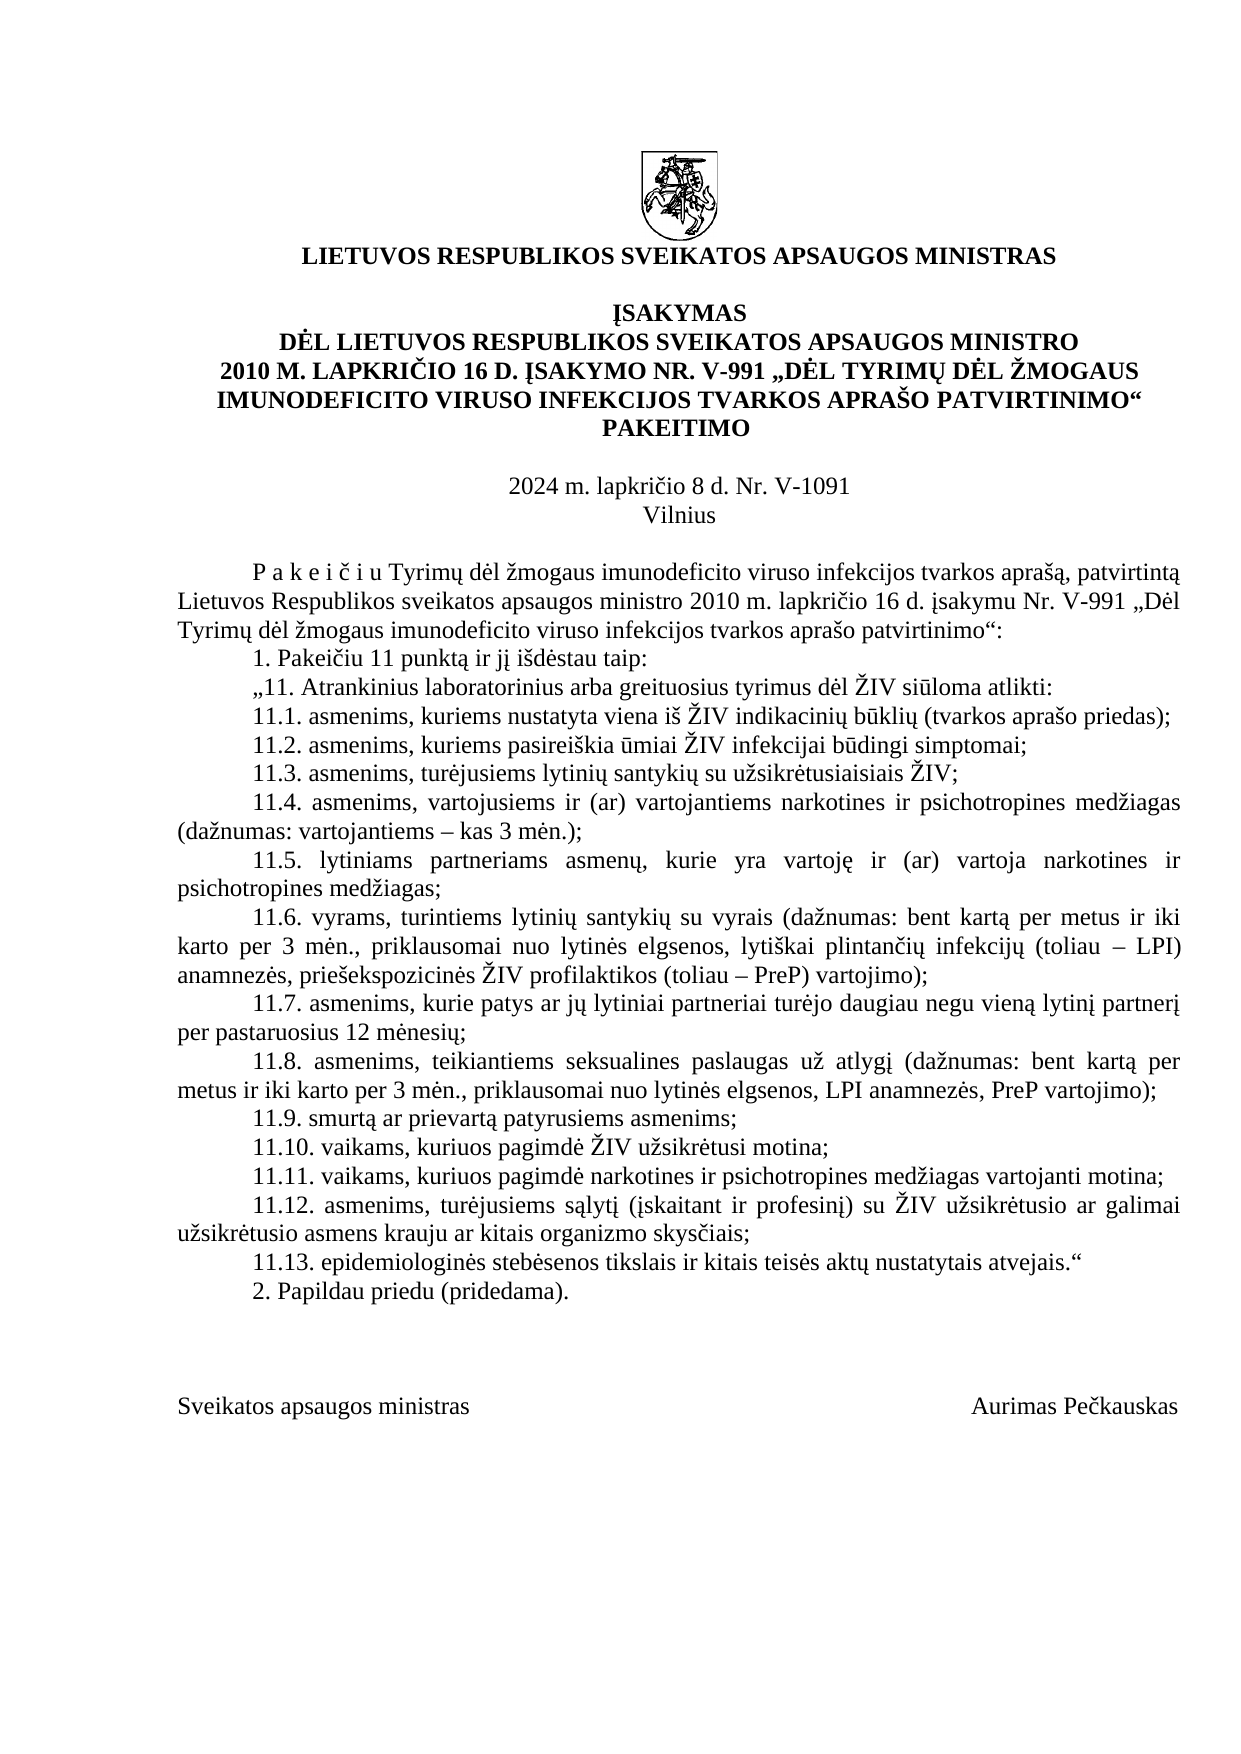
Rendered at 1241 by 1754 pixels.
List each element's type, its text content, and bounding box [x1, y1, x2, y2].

text LIETUVOS RESPUBLIKOS SVEIKATOS APSAUGOS MINISTRAS [177, 241, 1182, 270]
text 11.9. smurtą ar prievartą patyrusiems asmenims; [177, 1103, 1182, 1132]
text 11.3. asmenims, turėjusiems lytinių santykių su užsikrėtusiaisiais ŽIV; [177, 758, 1182, 787]
text 2. Papildau priedu (pridedama). [252, 1276, 1182, 1305]
text 11.8. asmenims, teikiantiems seksualines paslaugas už atlygį (dažnumas: bent kartą per metus ir iki karto per 3 mėn., priklausomai nuo lytinės elgsenos, LPI anamnezės, PreP vartojimo); [177, 1046, 1182, 1103]
text 11.6. vyrams, turintiems lytinių santykių su vyrais (dažnumas: bent kartą per metus ir iki karto per 3 mėn., priklausomai nuo lytinės elgsenos, lytiškai plintančių infekcijų (toliau – LPI) anamnezės, priešekspozicinės ŽIV profilaktikos (toliau – PreP) vartojimo); [177, 902, 1182, 988]
text 11.11. vaikams, kuriuos pagimdė narkotines ir psichotropines medžiagas vartojanti motina; [177, 1161, 1182, 1190]
text 11.5. lytiniams partneriams asmenų, kurie yra vartoję ir (ar) vartoja narkotines ir psichotropines medžiagas; [177, 845, 1182, 902]
text 2010 M. LAPKRIČIO 16 D. ĮSAKYMO NR. V-991 „DĖL TYRIMŲ DĖL ŽMOGAUS IMUNODEFICITO VIRUSO INFEKCIJOS TVARKOS APRAŠO PATVIRTINIMO“ PAKEITIMO [177, 356, 1182, 442]
text 2024 m. lapkričio 8 d. Nr. V-1091 [177, 471, 1182, 500]
text 11.10. vaikams, kuriuos pagimdė ŽIV užsikrėtusi motina; [177, 1132, 1182, 1161]
text DĖL LIETUVOS RESPUBLIKOS SVEIKATOS APSAUGOS MINISTRO [177, 327, 1182, 356]
text 11.2. asmenims, kuriems pasireiškia ūmiai ŽIV infekcijai būdingi simptomai; [177, 730, 1182, 758]
text 11.13. epidemiologinės stebėsenos tikslais ir kitais teisės aktų nustatytais atvejais.“ [177, 1247, 1182, 1276]
text 1. Pakeičiu 11 punktą ir jį išdėstau taip: [252, 643, 1182, 672]
text 11.12. asmenims, turėjusiems sąlytį (įskaitant ir profesinį) su ŽIV užsikrėtusio ar galimai užsikrėtusio asmens krauju ar kitais organizmo skysčiais; [177, 1190, 1182, 1247]
text „11. Atrankinius laboratorinius arba greituosius tyrimus dėl ŽIV siūloma atlikti: [177, 672, 1182, 701]
text P a k e i č i u Tyrimų dėl žmogaus imunodeficito viruso infekcijos tvarkos aprašą, patvirtintą Lietuvos Respublikos sveikatos apsaugos ministro 2010 m. lapkričio 16 d. įsakymu Nr. V-991 „Dėl Tyrimų dėl žmogaus imunodeficito viruso infekcijos tvarkos aprašo patvirtinimo“: [177, 557, 1182, 643]
text 11.7. asmenims, kurie patys ar jų lytiniai partneriai turėjo daugiau negu vieną lytinį partnerį per pastaruosius 12 mėnesių; [177, 988, 1182, 1046]
text ĮSAKYMAS [177, 298, 1182, 327]
text Sveikatos apsaugos ministras Aurimas Pečkauskas [177, 1391, 1182, 1420]
text 11.4. asmenims, vartojusiems ir (ar) vartojantiems narkotines ir psichotropines medžiagas (dažnumas: vartojantiems – kas 3 mėn.); [177, 787, 1182, 845]
text Vilnius [177, 500, 1182, 528]
text 11.1. asmenims, kuriems nustatyta viena iš ŽIV indikacinių būklių (tvarkos aprašo priedas); [177, 701, 1182, 730]
